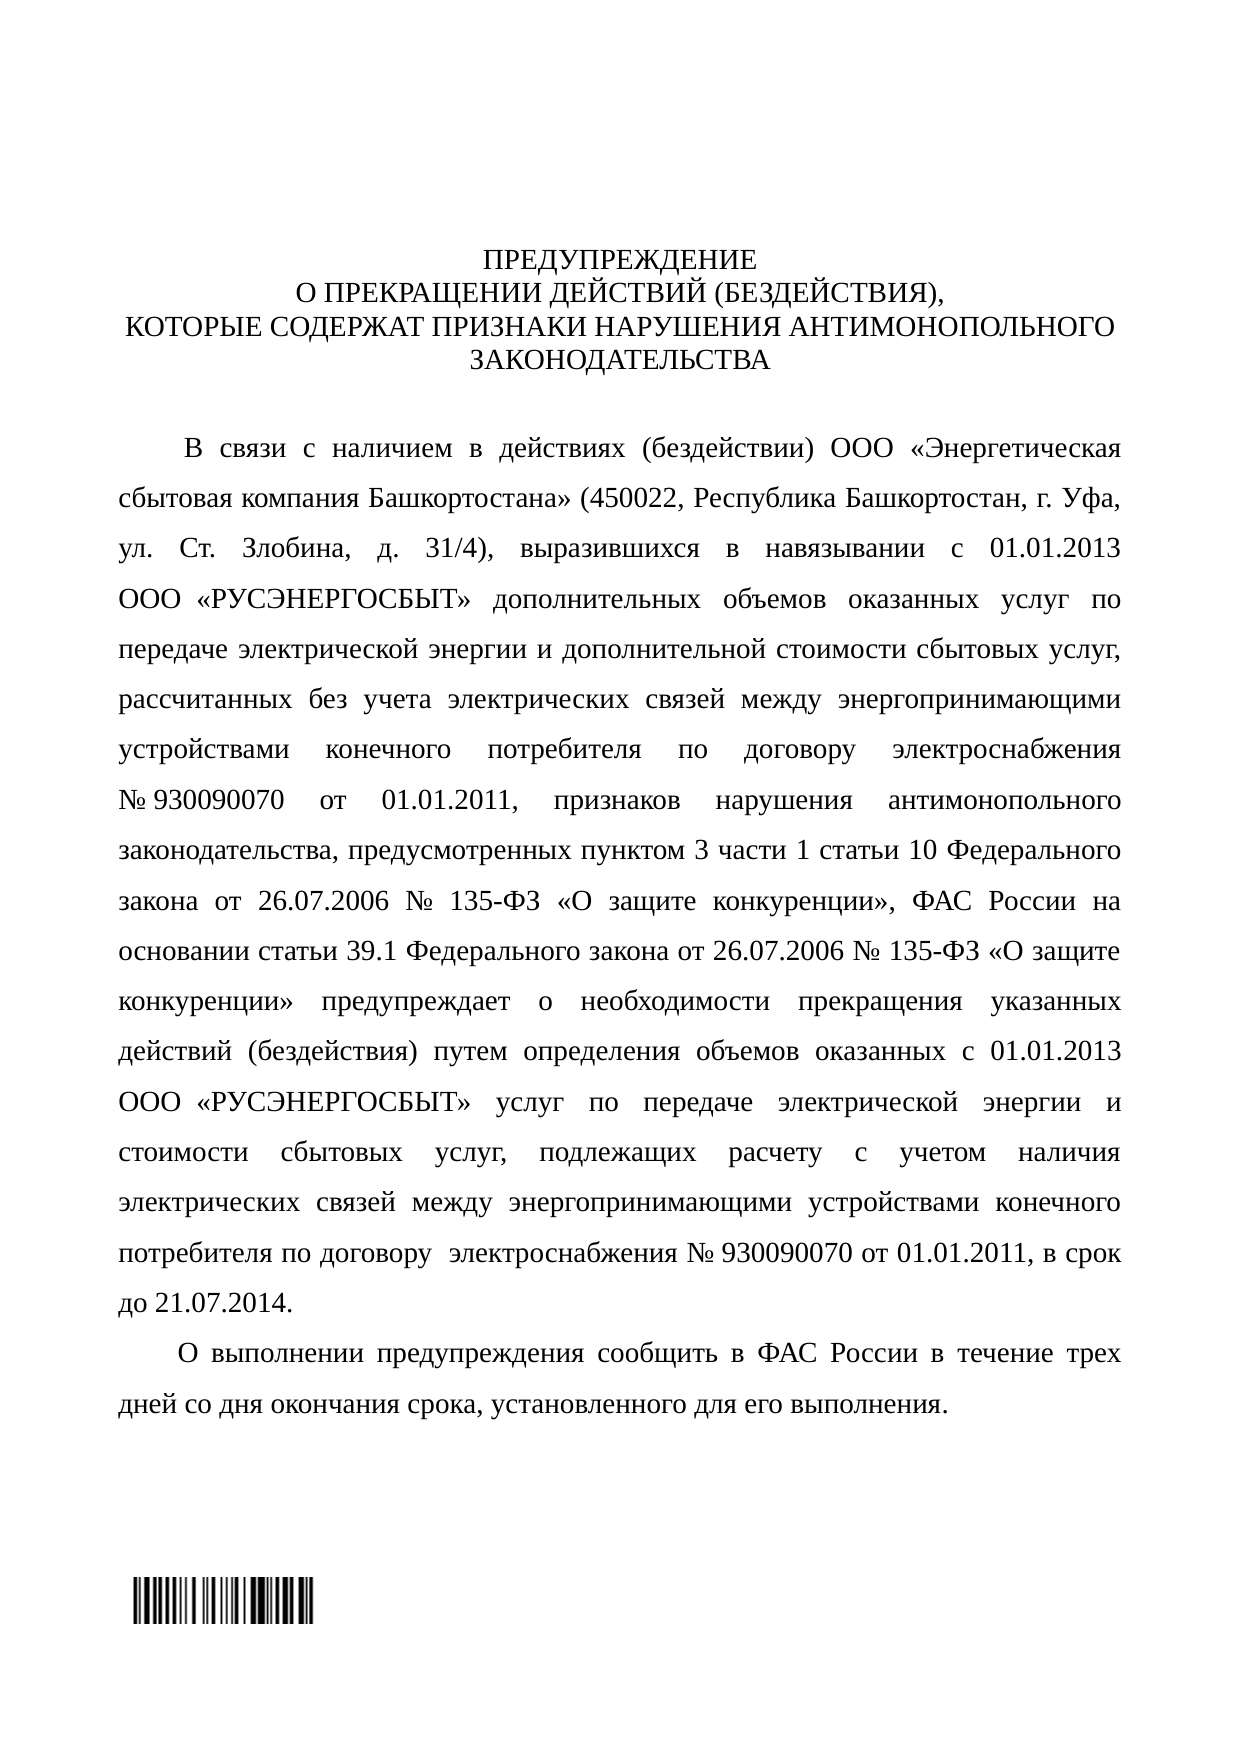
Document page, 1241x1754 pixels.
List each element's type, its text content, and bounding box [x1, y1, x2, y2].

text В связи с наличием в действиях (бездействии) ООО «Энергетическая сбытовая компания Башкортостана» (450022, Республика Башкортостан, г. Уфа, ул. Ст. Злобина, д. 31/4), выразившихся в навязывании с 01.01.2013 ООО «РУСЭНЕРГОСБЫТ» дополнительных объемов оказанных услуг по передаче электрической энергии и дополнительной стоимости сбытовых услуг, рассчитанных без учета электрических связей между энергопринимающими устройствами конечного потребителя по договору электроснабжения № 930090070 от 01.01.2011, признаков нарушения антимонопольного законодательства, предусмотренных пунктом 3 части 1 статьи 10 Федерального закона от 26.07.2006 № 135-ФЗ «О защите конкуренции», ФАС России на основании статьи 39.1 Федерального закона от 26.07.2006 № 135-ФЗ «О защите конкуренции» предупреждает о необходимости прекращения указанных действий (бездействия) путем определения объемов оказанных с 01.01.2013 ООО «РУСЭНЕРГОСБЫТ» услуг по передаче электрической энергии и стоимости сбытовых услуг, подлежащих расчету с учетом наличия электрических связей между энергопринимающими устройствами конечного потребителя по договору электроснабжения № 930090070 от 01.01.2011, в срок до 21.07.2014. [118, 430, 1122, 1319]
text ПРЕДУПРЕЖДЕНИЕ О ПРЕКРАЩЕНИИ ДЕЙСТВИЙ (БЕЗДЕЙСТВИЯ), КОТОРЫЕ СОДЕРЖАТ ПРИЗНАКИ НАРУШЕНИЯ АНТИМОНОПОЛЬНОГО ЗАКОНОДАТЕЛЬСТВА [118, 242, 1122, 376]
text О выполнении предупреждения сообщить в ФАС России в течение трех дней со дня окончания срока, установленного для его выполнения. [118, 1335, 1122, 1419]
picture [118, 1577, 331, 1624]
